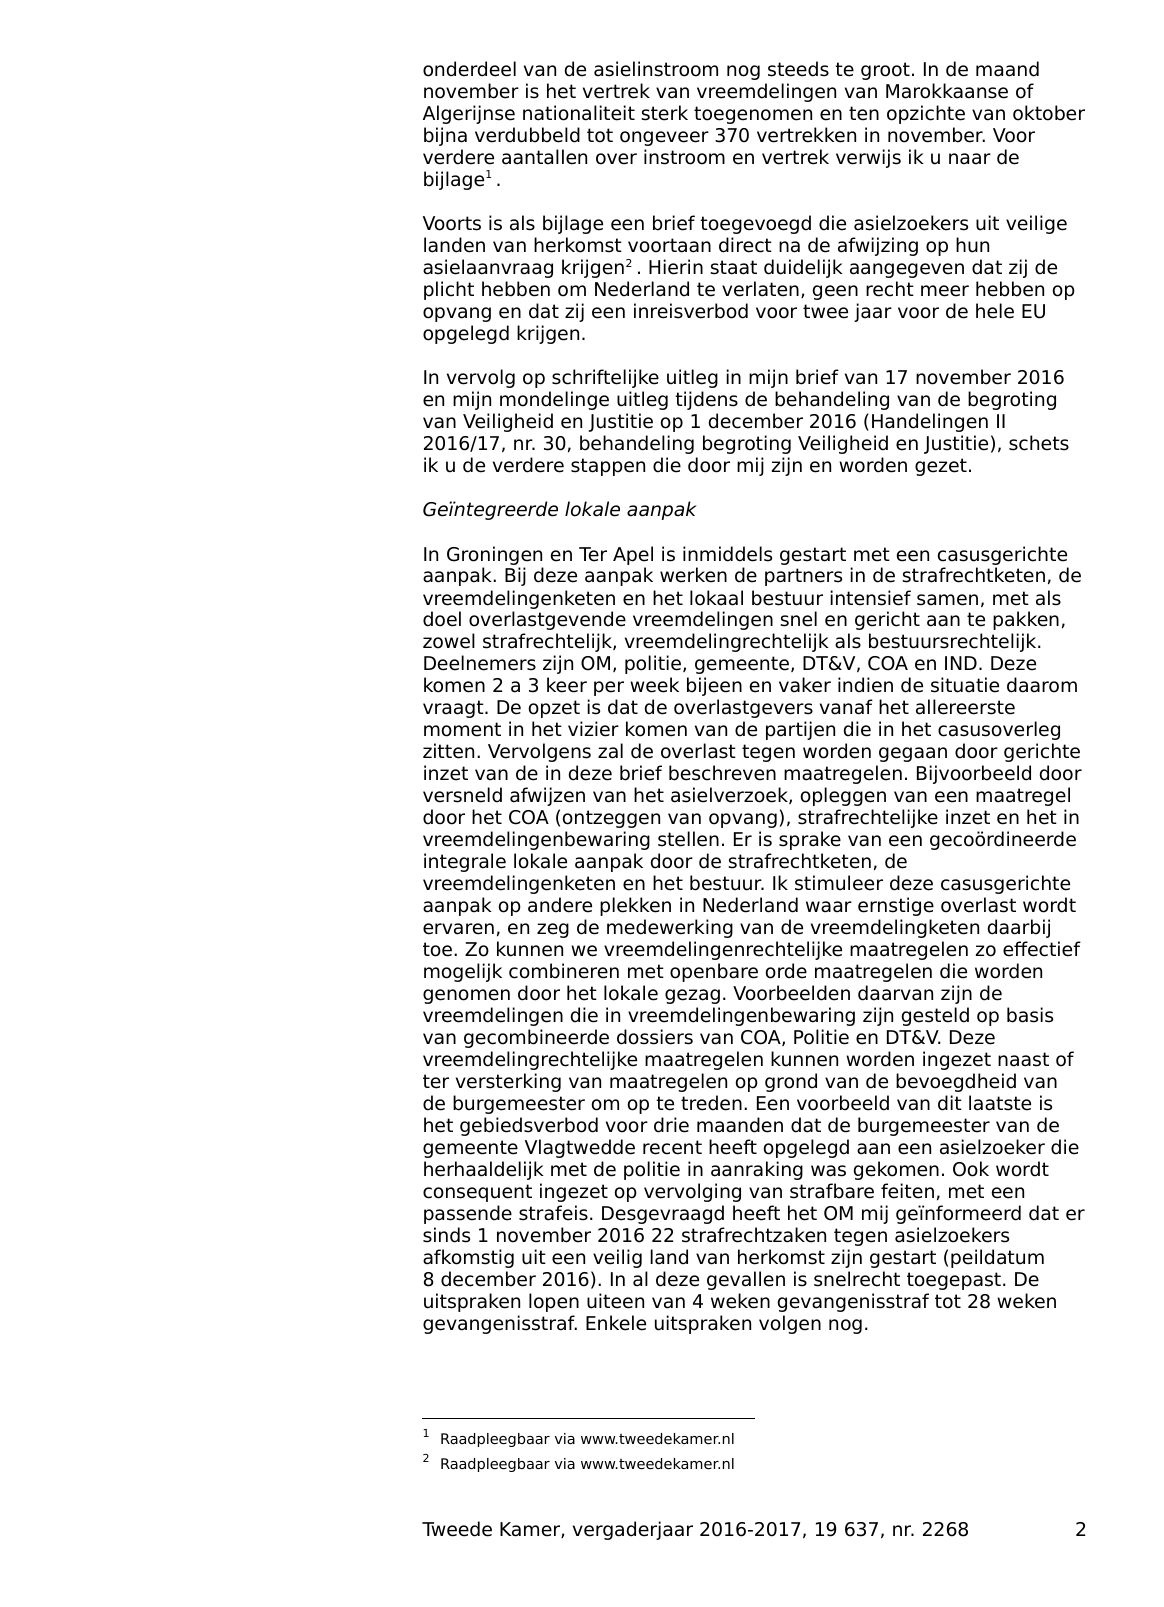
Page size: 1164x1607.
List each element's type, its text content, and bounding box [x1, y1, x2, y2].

text Voorts is als bijlage een brief toegevoegd die asielzoekers uit veilige landen van herkomst voortaan direct na de afwijzing op hun asielaanvraag krijgen. Hierin staat duidelijk aangegeven dat zij de plicht hebben om Nederland te verlaten, geen recht meer hebben op opvang en dat zij een inreisverbod voor twee jaar voor de hele EU opgelegd krijgen. [422, 213, 1087, 345]
text In Groningen en Ter Apel is inmiddels gestart met een casusgerichte aanpak. Bij deze aanpak werken de partners in de strafrechtketen, de vreemdelingenketen en het lokaal bestuur intensief samen, met als doel overlastgevende vreemdelingen snel en gericht aan te pakken, zowel strafrechtelijk, vreemdelingrechtelijk als bestuursrechtelijk. Deelnemers zijn OM, politie, gemeente, DT&V, COA en IND. Deze komen 2 a 3 keer per week bijeen en vaker indien de situatie daarom vraagt. De opzet is dat de overlastgevers vanaf het allereerste moment in het vizier komen van de partijen die in het casusoverleg zitten. Vervolgens zal de overlast tegen worden gegaan door gerichte inzet van de in deze brief beschreven maatregelen. Bijvoorbeeld door versneld afwijzen van het asielverzoek, opleggen van een maatregel door het COA (ontzeggen van opvang), strafrechtelijke inzet en het in vreemdelingenbewaring stellen. Er is sprake van een gecoördineerde integrale lokale aanpak door de strafrechtketen, de vreemdelingenketen en het bestuur. Ik stimuleer deze casusgerichte aanpak op andere plekken in Nederland waar ernstige overlast wordt ervaren, en zeg de medewerking van de vreemdelingketen daarbij toe. Zo kunnen we vreemdelingenrechtelijke maatregelen zo effectief mogelijk combineren met openbare orde maatregelen die worden genomen door het lokale gezag. Voorbeelden daarvan zijn de vreemdelingen die in vreemdelingenbewaring zijn gesteld op basis van gecombineerde dossiers van COA, Politie en DT&V. Deze vreemdelingrechtelijke maatregelen kunnen worden ingezet naast of ter versterking van maatregelen op grond van de bevoegdheid van de burgemeester om op te treden. Een voorbeeld van dit laatste is het gebiedsverbod voor drie maanden dat de burgemeester van de gemeente Vlagtwedde recent heeft opgelegd aan een asielzoeker die herhaaldelijk met de politie in aanraking was gekomen. Ook wordt consequent ingezet op vervolging van strafbare feiten, met een passende strafeis. Desgevraagd heeft het OM mij geïnformeerd dat er sinds 1 november 2016 22 strafrechtzaken tegen asielzoekers afkomstig uit een veilig land van herkomst zijn gestart (peildatum 8 december 2016). In al deze gevallen is snelrecht toegepast. De uitspraken lopen uiteen van 4 weken gevangenisstraf tot 28 weken gevangenisstraf. Enkele uitspraken volgen nog. [422, 543, 1087, 1335]
text Raadpleegbaar via www.tweedekamer.nl [422, 1427, 1087, 1449]
text In vervolg op schriftelijke uitleg in mijn brief van 17 november 2016 en mijn mondelinge uitleg tijdens de behandeling van de begroting van Veiligheid en Justitie op 1 december 2016 (Handelingen II 2016/17, nr. 30, behandeling begroting Veiligheid en Justitie), schets ik u de verdere stappen die door mij zijn en worden gezet. [422, 367, 1087, 477]
text onderdeel van de asielinstroom nog steeds te groot. In de maand november is het vertrek van vreemdelingen van Marokkaanse of Algerijnse nationaliteit sterk toegenomen en ten opzichte van oktober bijna verdubbeld tot ongeveer 370 vertrekken in november. Voor verdere aantallen over instroom en vertrek verwijs ik u naar de bijlage. [422, 59, 1087, 191]
text Raadpleegbaar via www.tweedekamer.nl [422, 1452, 1087, 1474]
subtitle Geïntegreerde lokale aanpak [422, 499, 1087, 521]
